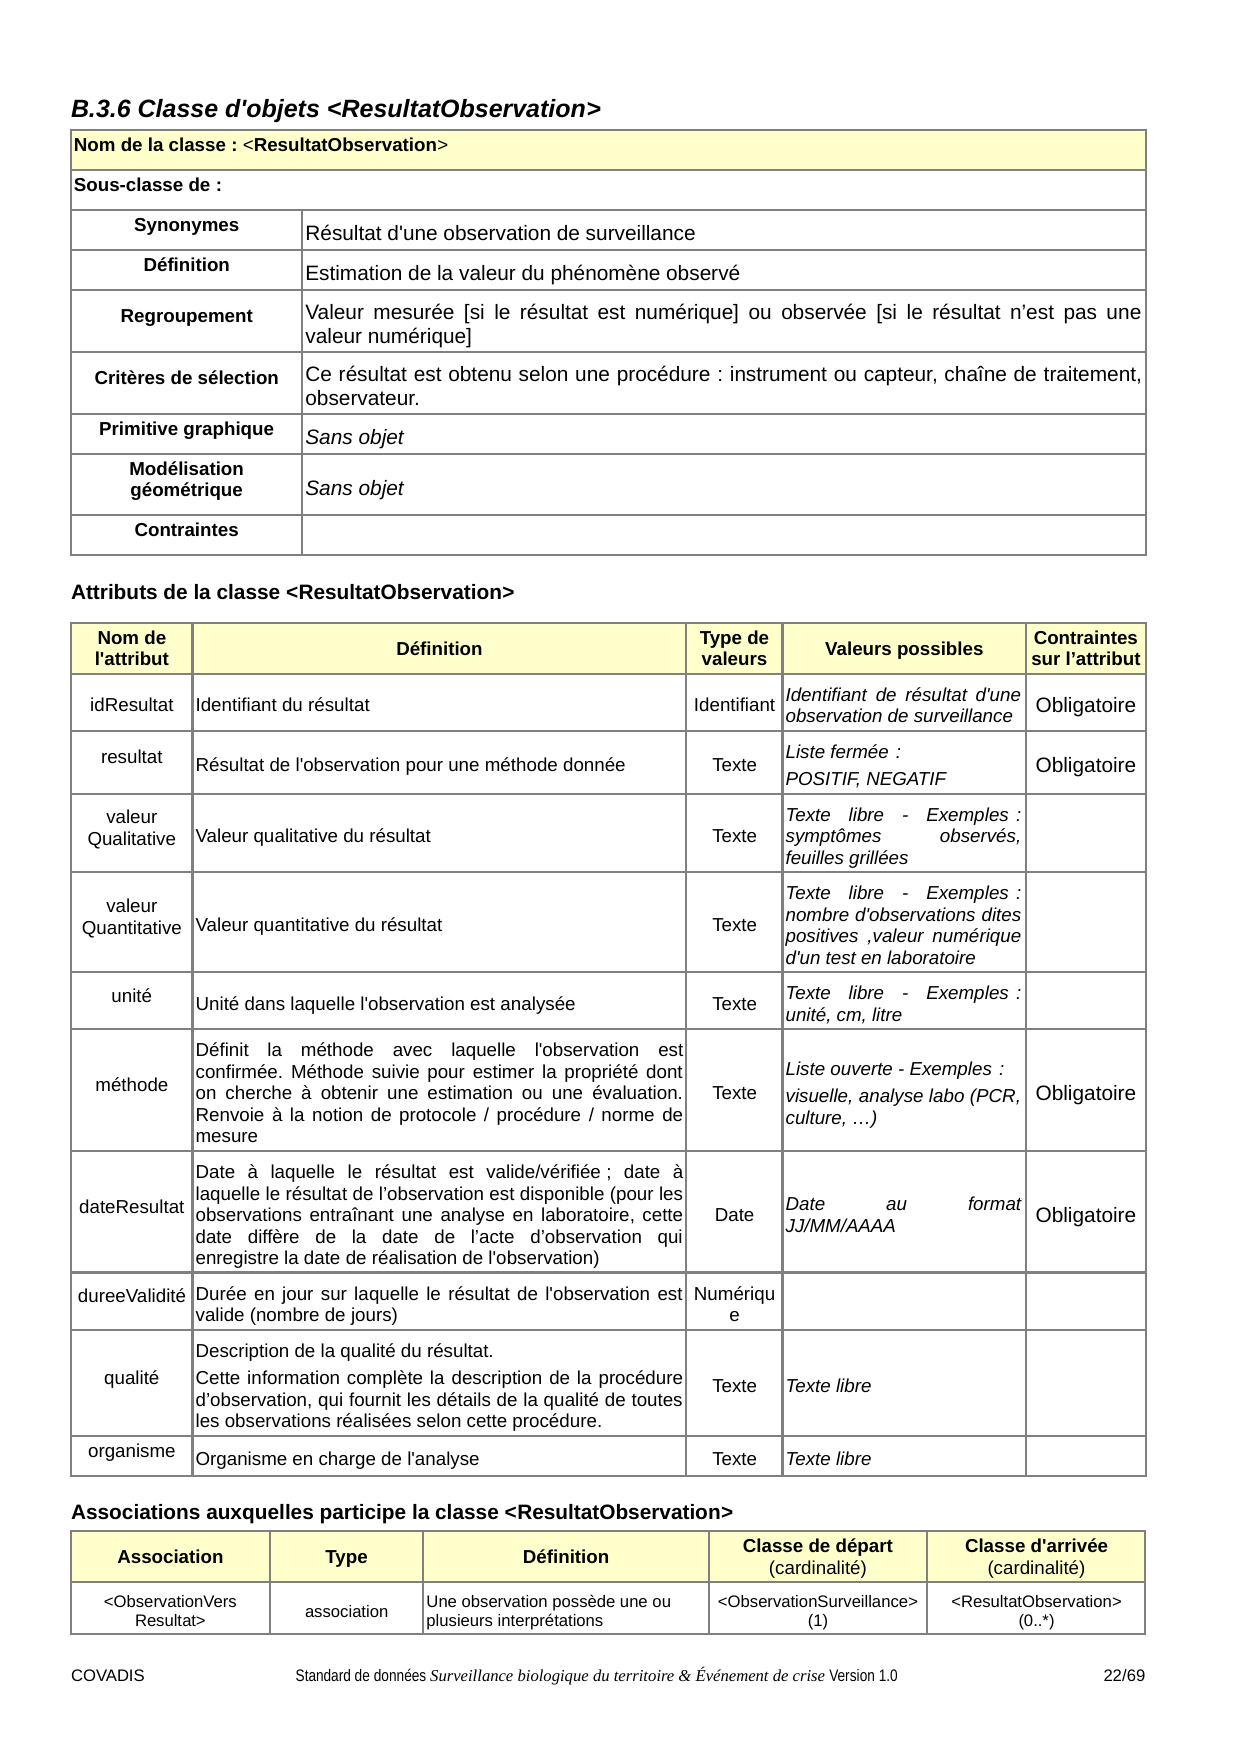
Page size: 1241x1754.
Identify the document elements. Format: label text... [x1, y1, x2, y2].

table_cell Estimation de la valeur du phénomène observé [303, 251, 1145, 289]
table_cell Obligatoire [1027, 1152, 1145, 1271]
table_cell [1027, 1274, 1145, 1328]
table_cell Définit la méthode avec laquelle l'observation est confirmée. Méthode suivie pour estimer la propriété dont on cherche à obtenir une estimation ou une évaluation. Renvoie à la notion de protocole / procédure / norme de mesure [194, 1030, 685, 1150]
table_cell [303, 516, 1145, 554]
table_cell Date [687, 1152, 781, 1271]
table_cell Durée en jour sur laquelle le résultat de l'observation est valide (nombre de jours) [194, 1274, 685, 1328]
table_cell Texte [687, 1331, 781, 1434]
table_cell Identifiant de résultat d'une observation de surveillance [784, 675, 1025, 729]
table_cell idResultat [72, 675, 191, 729]
table_cell Obligatoire [1027, 732, 1145, 792]
table_cell Organisme en charge de l'analyse [194, 1437, 685, 1474]
table_cell qualité [72, 1331, 191, 1434]
table_cell Modélisation géométrique [72, 455, 301, 514]
table_cell Texte libre - Exemples : symptômes observés, feuilles grillées [784, 795, 1025, 871]
table_cell [1027, 1331, 1145, 1434]
table_cell Valeur mesurée [si le résultat est numérique] ou observée [si le résultat n’est pas une valeur numérique] [303, 291, 1145, 351]
table_cell valeur Quantitative [72, 873, 191, 971]
table_cell unité [72, 973, 191, 1028]
table_header Type [271, 1532, 422, 1581]
table_cell Sous-classe de : [72, 171, 1145, 209]
table_cell Définition [72, 251, 301, 289]
table_cell Ce résultat est obtenu selon une procédure : instrument ou capteur, chaîne de traitement, observateur. [303, 353, 1145, 413]
table_cell [784, 1274, 1025, 1328]
table_cell Texte libre [784, 1331, 1025, 1434]
table_cell Liste ouverte - Exemples : visuelle, analyse labo (PCR, culture, …) [784, 1030, 1025, 1150]
table_cell Identifiant du résultat [194, 675, 685, 729]
table_cell Liste fermée : POSITIF, NEGATIF [784, 732, 1025, 792]
table_cell Description de la qualité du résultat. Cette information complète la description de la procédure d’observation, qui fournit les détails de la qualité de toutes les observations réalisées selon cette procédure. [194, 1331, 685, 1434]
table_cell Obligatoire [1027, 1030, 1145, 1150]
table_header Valeurs possibles [784, 624, 1025, 673]
table_cell Critères de sélection [72, 353, 301, 413]
table_cell Regroupement [72, 291, 301, 351]
table_cell Contraintes [72, 516, 301, 554]
table_cell Une observation possède une ou plusieurs interprétations [424, 1583, 708, 1633]
table_cell Identifiant [687, 675, 781, 729]
table_header Nom de la classe : <ResultatObservation> [72, 131, 1145, 169]
table_cell dureeValidité [72, 1274, 191, 1328]
table_cell Texte [687, 795, 781, 871]
table_cell resultat [72, 732, 191, 792]
table_cell Date au format JJ/MM/AAAA [784, 1152, 1025, 1271]
table_cell Texte libre - Exemples : unité, cm, litre [784, 973, 1025, 1028]
table_cell Texte [687, 973, 781, 1028]
table_cell <ObservationVers Resultat> [72, 1583, 269, 1633]
table_cell Texte libre [784, 1437, 1025, 1474]
table_cell [1027, 973, 1145, 1028]
table_cell Texte [687, 873, 781, 971]
table_cell dateResultat [72, 1152, 191, 1271]
table_cell Numérique [687, 1274, 781, 1328]
table_cell Date à laquelle le résultat est valide/vérifiée ; date à laquelle le résultat de l’observation est disponible (pour les observations entraînant une analyse en laboratoire, cette date diffère de la date de l’acte d’observation qui enregistre la date de réalisation de l'observation) [194, 1152, 685, 1271]
text Associations auxquelles participe la classe <ResultatObservation> [71, 1500, 1146, 1524]
table_cell Obligatoire [1027, 675, 1145, 729]
table_header Type de valeurs [687, 624, 781, 673]
table_header Association [72, 1532, 269, 1581]
table_cell Résultat de l'observation pour une méthode donnée [194, 732, 685, 792]
table_header Définition [194, 624, 685, 673]
table_cell Valeur qualitative du résultat [194, 795, 685, 871]
table_cell [1027, 795, 1145, 871]
table_cell [1027, 873, 1145, 971]
table_header Classe de départ (cardinalité) [710, 1532, 926, 1581]
table_cell méthode [72, 1030, 191, 1150]
table_cell [1027, 1437, 1145, 1474]
table_cell <ObservationSurveillance> (1) [710, 1583, 926, 1633]
table_cell association [271, 1583, 422, 1633]
table_cell Unité dans laquelle l'observation est analysée [194, 973, 685, 1028]
subtitle Classe d'objets <ResultatObservation> [71, 94, 1146, 123]
table_cell Texte libre - Exemples : nombre d'observations dites positives ,valeur numérique d'un test en laboratoire [784, 873, 1025, 971]
table_cell Texte [687, 1437, 781, 1474]
table_cell Synonymes [72, 211, 301, 249]
table_header Définition [424, 1532, 708, 1581]
table_cell Texte [687, 732, 781, 792]
table_header Classe d'arrivée (cardinalité) [928, 1532, 1144, 1581]
table_cell <ResultatObservation> (0..*) [928, 1583, 1144, 1633]
table_header Nom de l'attribut [72, 624, 191, 673]
table_cell organisme [72, 1437, 191, 1474]
table_cell Valeur quantitative du résultat [194, 873, 685, 971]
table_cell Résultat d'une observation de surveillance [303, 211, 1145, 249]
table_cell Sans objet [303, 455, 1145, 514]
table_cell valeur Qualitative [72, 795, 191, 871]
table_cell Primitive graphique [72, 415, 301, 453]
text Attributs de la classe <ResultatObservation> [71, 580, 1146, 604]
table_cell Texte [687, 1030, 781, 1150]
table_cell Sans objet [303, 415, 1145, 453]
table_header Contraintes sur l’attribut [1027, 624, 1145, 673]
